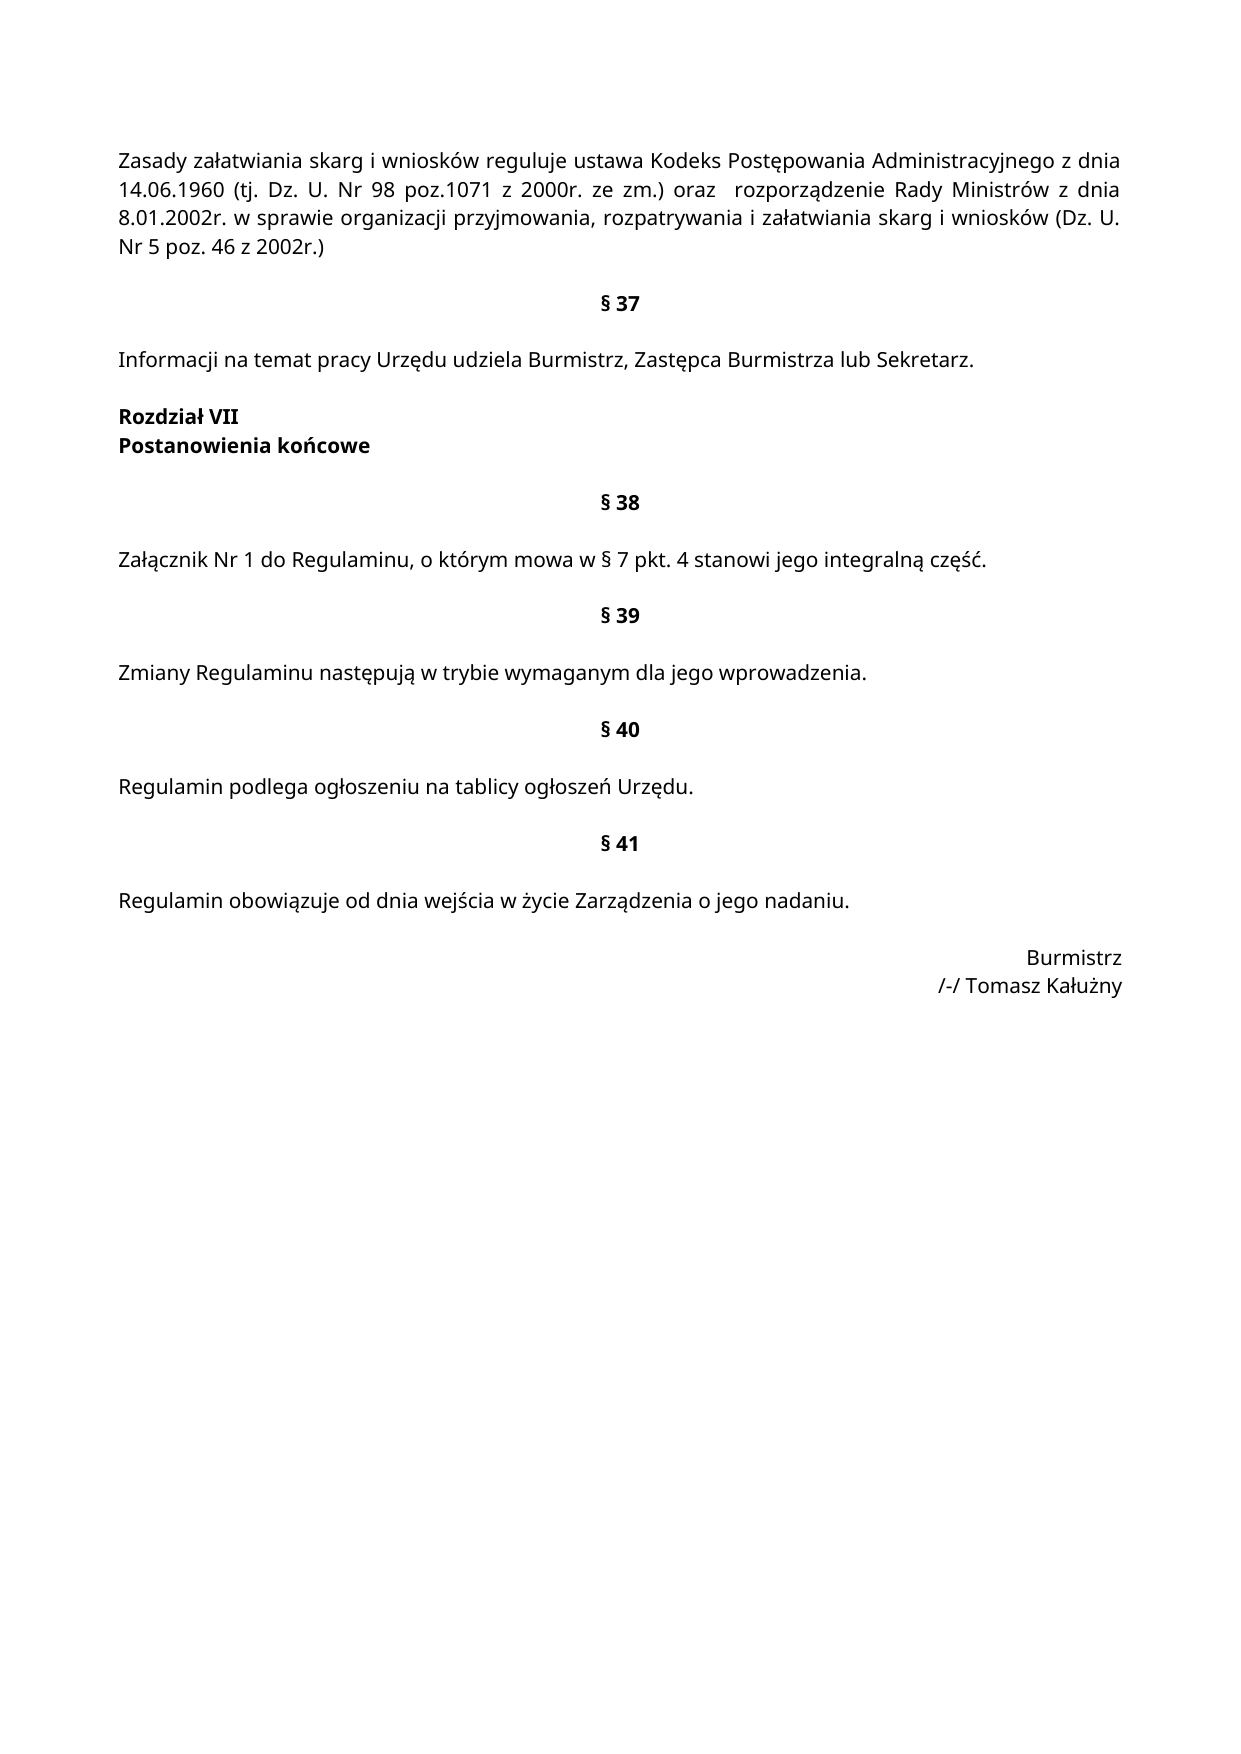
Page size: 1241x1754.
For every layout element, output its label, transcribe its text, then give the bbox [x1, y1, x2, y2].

text § 39 [118, 602, 1122, 630]
text Rozdział VII [118, 402, 1122, 431]
text § 38 [118, 488, 1122, 516]
text Załącznik Nr 1 do Regulaminu, o którym mowa w § 7 pkt. 4 stanowi jego integralną część. [118, 545, 1122, 573]
text /-/ Tomasz Kałużny [118, 971, 1122, 1000]
text Burmistrz [118, 943, 1122, 971]
text Zmiany Regulaminu następują w trybie wymaganym dla jego wprowadzenia. [118, 658, 1122, 687]
text Regulamin podlega ogłoszeniu na tablicy ogłoszeń Urzędu. [118, 772, 1122, 801]
text Informacji na temat pracy Urzędu udziela Burmistrz, Zastępca Burmistrza lub Sekretarz. [118, 346, 1122, 374]
text Postanowienia końcowe [118, 431, 1122, 459]
text Zasady załatwiania skarg i wniosków reguluje ustawa Kodeks Postępowania Administracyjnego z dnia 14.06.1960 (tj. Dz. U. Nr 98 poz.1071 z 2000r. ze zm.) oraz rozporządzenie Rady Ministrów z dnia 8.01.2002r. w sprawie organizacji przyjmowania, rozpatrywania i załatwiania skarg i wniosków (Dz. U. Nr 5 poz. 46 z 2002r.) [118, 147, 1122, 260]
text Regulamin obowiązuje od dnia wejścia w życie Zarządzenia o jego nadaniu. [118, 886, 1122, 914]
text § 37 [118, 289, 1122, 317]
text § 40 [118, 715, 1122, 744]
text § 41 [118, 829, 1122, 857]
